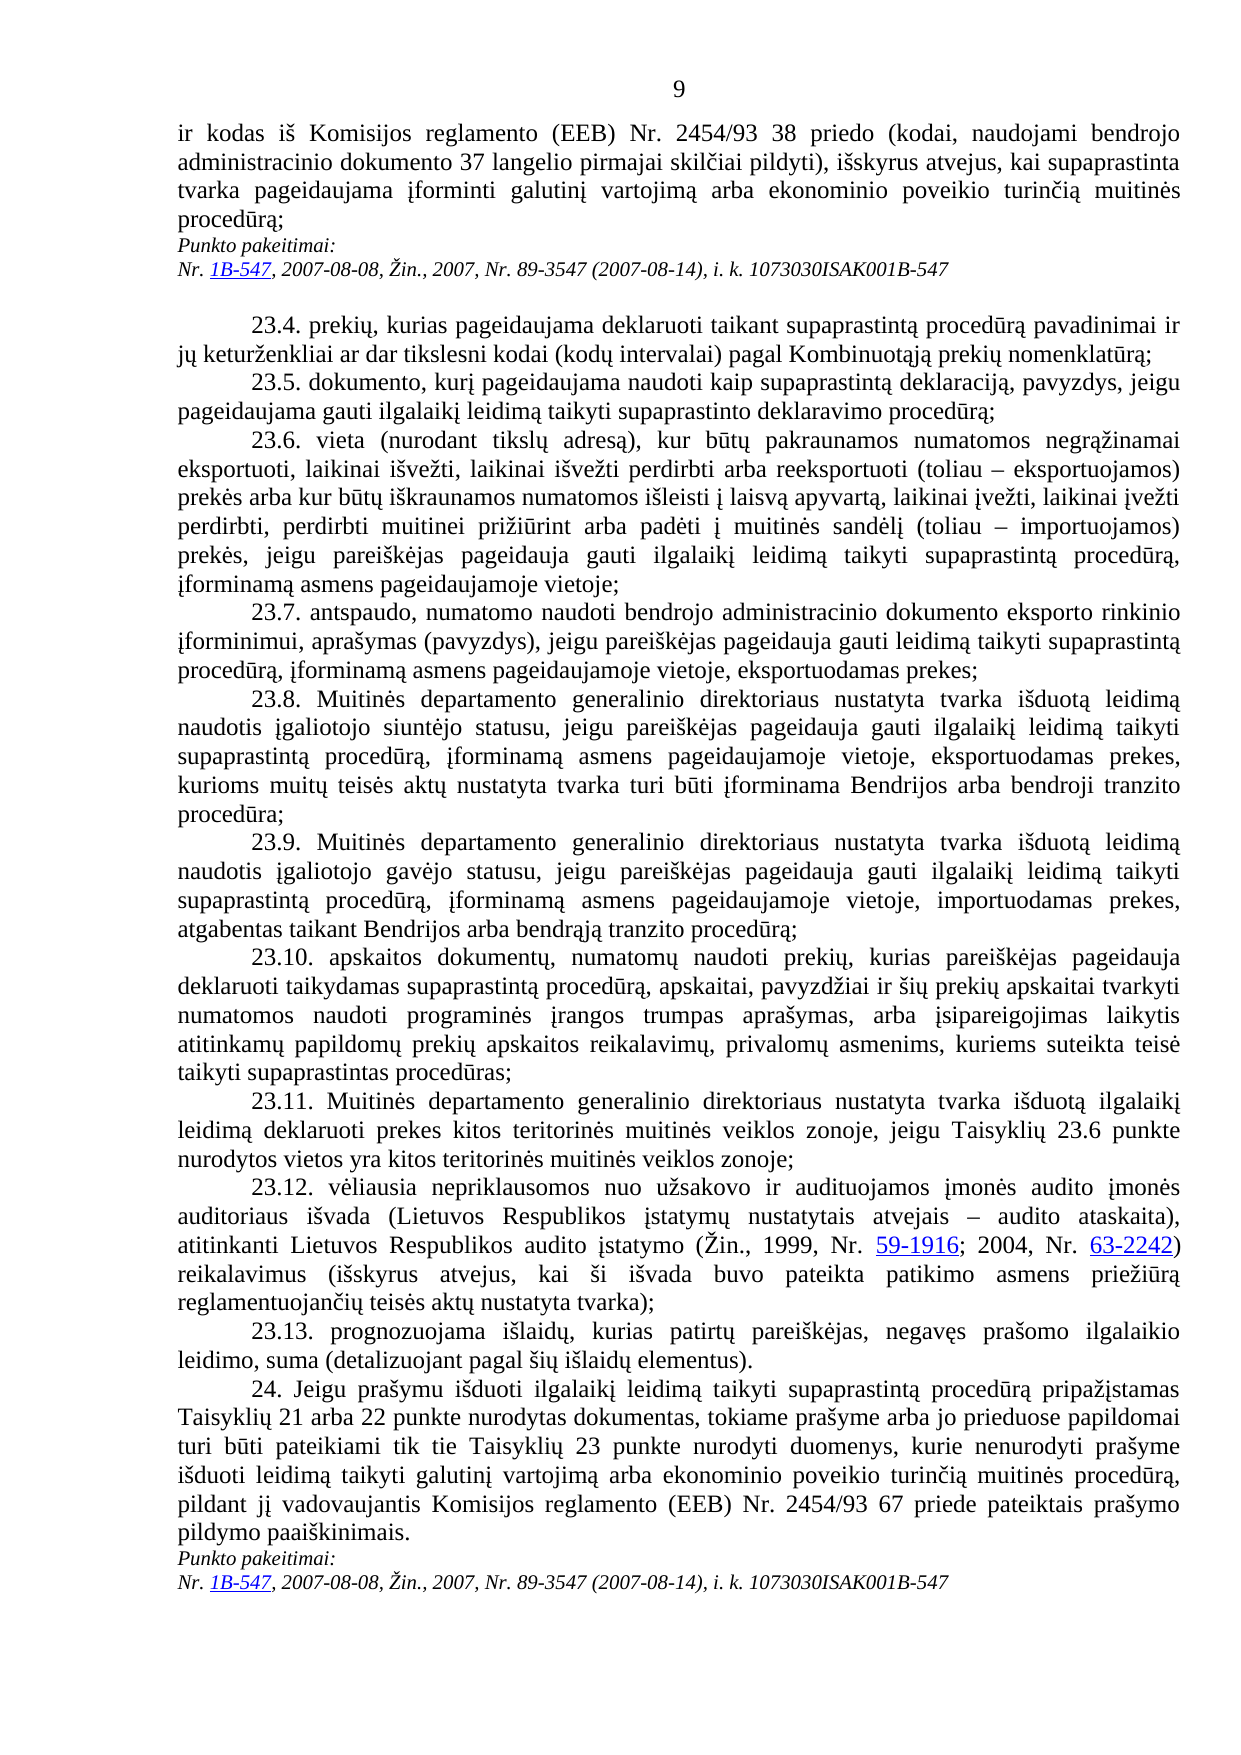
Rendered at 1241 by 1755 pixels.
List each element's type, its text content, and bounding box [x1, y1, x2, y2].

text Nr. 1B-547, 2007-08-08, Žin., 2007, Nr. 89-3547 (2007-08-14), i. k. 1073030ISAK001B-547 [177, 257, 1181, 281]
text 23.13. prognozuojama išlaidų, kurias patirtų pareiškėjas, negavęs prašomo ilgalaikio leidimo, suma (detalizuojant pagal šių išlaidų elementus). [177, 1316, 1181, 1374]
text 23.7. antspaudo, numatomo naudoti bendrojo administracinio dokumento eksporto rinkinio įforminimui, aprašymas (pavyzdys), jeigu pareiškėjas pageidauja gauti leidimą taikyti supaprastintą procedūrą, įforminamą asmens pageidaujamoje vietoje, eksportuodamas prekes; [177, 597, 1181, 684]
text 23.5. dokumento, kurį pageidaujama naudoti kaip supaprastintą deklaraciją, pavyzdys, jeigu pageidaujama gauti ilgalaikį leidimą taikyti supaprastinto deklaravimo procedūrą; [177, 367, 1181, 425]
text 23.6. vieta (nurodant tikslų adresą), kur būtų pakraunamos numatomos negrąžinamai eksportuoti, laikinai išvežti, laikinai išvežti perdirbti arba reeksportuoti (toliau – eksportuojamos) prekės arba kur būtų iškraunamos numatomos išleisti į laisvą apyvartą, laikinai įvežti, laikinai įvežti perdirbti, perdirbti muitinei prižiūrint arba padėti į muitinės sandėlį (toliau – importuojamos) prekės, jeigu pareiškėjas pageidauja gauti ilgalaikį leidimą taikyti supaprastintą procedūrą, įforminamą asmens pageidaujamoje vietoje; [177, 425, 1181, 597]
text 23.9. Muitinės departamento generalinio direktoriaus nustatyta tvarka išduotą leidimą naudotis įgaliotojo gavėjo statusu, jeigu pareiškėjas pageidauja gauti ilgalaikį leidimą taikyti supaprastintą procedūrą, įforminamą asmens pageidaujamoje vietoje, importuodamas prekes, atgabentas taikant Bendrijos arba bendrąją tranzito procedūrą; [177, 827, 1181, 942]
text ir kodas iš Komisijos reglamento (EEB) Nr. 2454/93 38 priedo (kodai, naudojami bendrojo administracinio dokumento 37 langelio pirmajai skilčiai pildyti), išskyrus atvejus, kai supaprastinta tvarka pageidaujama įforminti galutinį vartojimą arba ekonominio poveikio turinčią muitinės procedūrą; [177, 118, 1181, 233]
text 23.4. prekių, kurias pageidaujama deklaruoti taikant supaprastintą procedūrą pavadinimai ir jų keturženkliai ar dar tikslesni kodai (kodų intervalai) pagal Kombinuotąją prekių nomenklatūrą; [177, 310, 1181, 367]
text Nr. 1B-547, 2007-08-08, Žin., 2007, Nr. 89-3547 (2007-08-14), i. k. 1073030ISAK001B-547 [177, 1570, 1181, 1594]
text 24. Jeigu prašymu išduoti ilgalaikį leidimą taikyti supaprastintą procedūrą pripažįstamas Taisyklių 21 arba 22 punkte nurodytas dokumentas, tokiame prašyme arba jo prieduose papildomai turi būti pateikiami tik tie Taisyklių 23 punkte nurodyti duomenys, kurie nenurodyti prašyme išduoti leidimą taikyti galutinį vartojimą arba ekonominio poveikio turinčią muitinės procedūrą, pildant jį vadovaujantis Komisijos reglamento (EEB) Nr. 2454/93 67 priede pateiktais prašymo pildymo paaiškinimais. [177, 1374, 1181, 1546]
text 23.11. Muitinės departamento generalinio direktoriaus nustatyta tvarka išduotą ilgalaikį leidimą deklaruoti prekes kitos teritorinės muitinės veiklos zonoje, jeigu Taisyklių 23.6 punkte nurodytos vietos yra kitos teritorinės muitinės veiklos zonoje; [177, 1086, 1181, 1172]
text Punkto pakeitimai: [177, 1546, 1181, 1570]
text 23.8. Muitinės departamento generalinio direktoriaus nustatyta tvarka išduotą leidimą naudotis įgaliotojo siuntėjo statusu, jeigu pareiškėjas pageidauja gauti ilgalaikį leidimą taikyti supaprastintą procedūrą, įforminamą asmens pageidaujamoje vietoje, eksportuodamas prekes, kurioms muitų teisės aktų nustatyta tvarka turi būti įforminama Bendrijos arba bendroji tranzito procedūra; [177, 684, 1181, 827]
text Punkto pakeitimai: [177, 233, 1181, 257]
text 23.10. apskaitos dokumentų, numatomų naudoti prekių, kurias pareiškėjas pageidauja deklaruoti taikydamas supaprastintą procedūrą, apskaitai, pavyzdžiai ir šių prekių apskaitai tvarkyti numatomos naudoti programinės įrangos trumpas aprašymas, arba įsipareigojimas laikytis atitinkamų papildomų prekių apskaitos reikalavimų, privalomų asmenims, kuriems suteikta teisė taikyti supaprastintas procedūras; [177, 942, 1181, 1086]
text 23.12. vėliausia nepriklausomos nuo užsakovo ir audituojamos įmonės audito įmonės auditoriaus išvada (Lietuvos Respublikos įstatymų nustatytais atvejais – audito ataskaita), atitinkanti Lietuvos Respublikos audito įstatymo (Žin., 1999, Nr. 59-1916; 2004, Nr. 63-2242) reikalavimus (išskyrus atvejus, kai ši išvada buvo pateikta patikimo asmens priežiūrą reglamentuojančių teisės aktų nustatyta tvarka); [177, 1172, 1181, 1316]
